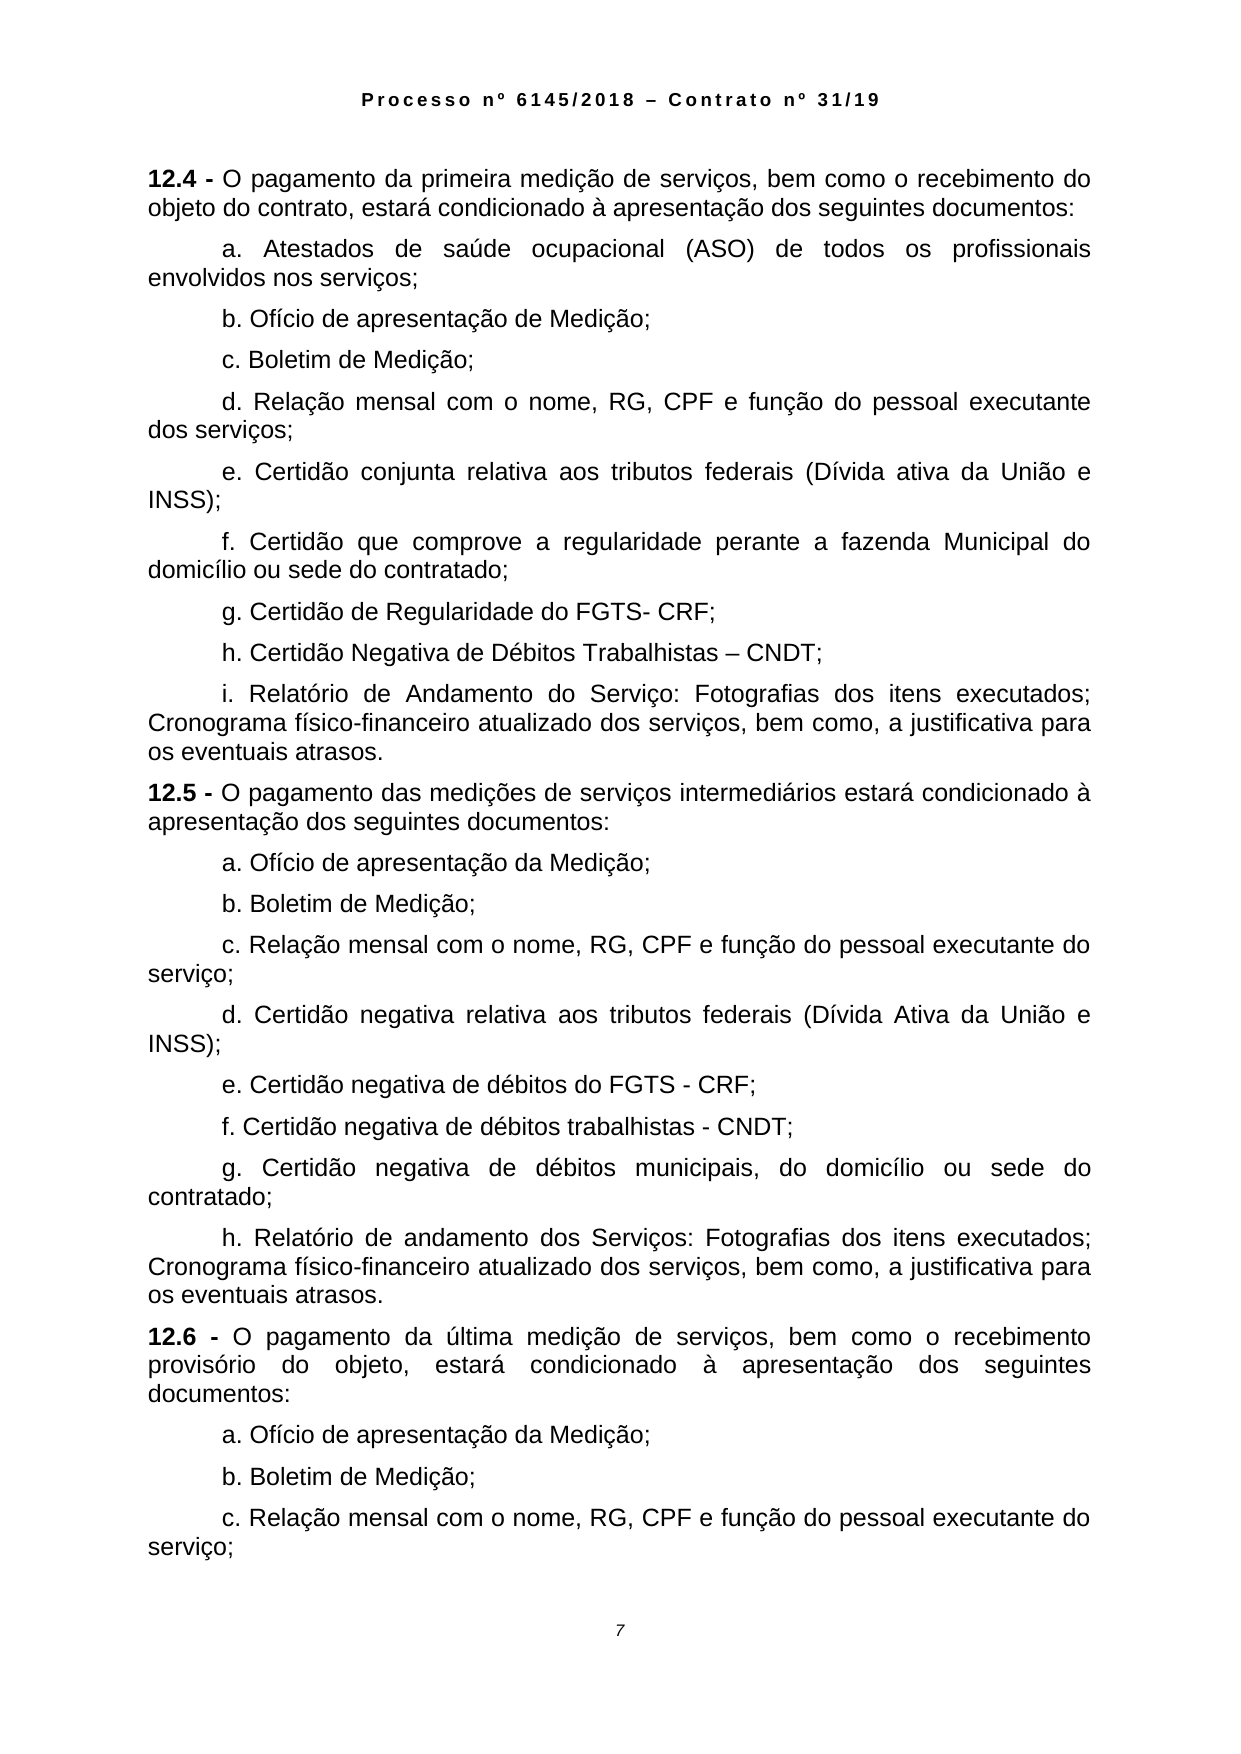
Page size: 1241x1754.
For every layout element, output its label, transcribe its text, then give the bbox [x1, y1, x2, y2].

text f. Certidão que comprove a regularidade perante a fazenda Municipal do domicílio ou sede do contratado; [148, 527, 1092, 584]
text 12.4 - O pagamento da primeira medição de serviços, bem como o recebimento do objeto do contrato, estará condicionado à apresentação dos seguintes documentos: [148, 164, 1092, 222]
text h. Relatório de andamento dos Serviços: Fotografias dos itens executados; Cronograma físico-financeiro atualizado dos serviços, bem como, a justificativa para os eventuais atrasos. [148, 1223, 1092, 1309]
text e. Certidão negativa de débitos do FGTS - CRF; [148, 1070, 1092, 1099]
text b. Boletim de Medição; [148, 889, 1092, 918]
text c. Relação mensal com o nome, RG, CPF e função do pessoal executante do serviço; [148, 1503, 1092, 1560]
text a. Ofício de apresentação da Medição; [148, 848, 1092, 877]
text h. Certidão Negativa de Débitos Trabalhistas – CNDT; [148, 638, 1092, 667]
text g. Certidão de Regularidade do FGTS- CRF; [148, 597, 1092, 625]
text c. Boletim de Medição; [148, 345, 1092, 374]
text e. Certidão conjunta relativa aos tributos federais (Dívida ativa da União e INSS); [148, 457, 1092, 514]
text 12.5 - O pagamento das medições de serviços intermediários estará condicionado à apresentação dos seguintes documentos: [148, 778, 1092, 835]
text f. Certidão negativa de débitos trabalhistas - CNDT; [148, 1112, 1092, 1140]
text b. Ofício de apresentação de Medição; [148, 304, 1092, 333]
text d. Relação mensal com o nome, RG, CPF e função do pessoal executante dos serviços; [148, 387, 1092, 444]
text c. Relação mensal com o nome, RG, CPF e função do pessoal executante do serviço; [148, 930, 1092, 988]
text d. Certidão negativa relativa aos tributos federais (Dívida Ativa da União e INSS); [148, 1000, 1092, 1058]
text a. Ofício de apresentação da Medição; [148, 1420, 1092, 1449]
text b. Boletim de Medição; [148, 1462, 1092, 1490]
text 12.6 - O pagamento da última medição de serviços, bem como o recebimento provisório do objeto, estará condicionado à apresentação dos seguintes documentos: [148, 1322, 1092, 1408]
text a. Atestados de saúde ocupacional (ASO) de todos os profissionais envolvidos nos serviços; [148, 234, 1092, 292]
text g. Certidão negativa de débitos municipais, do domicílio ou sede do contratado; [148, 1153, 1092, 1210]
text i. Relatório de Andamento do Serviço: Fotografias dos itens executados; Cronograma físico-financeiro atualizado dos serviços, bem como, a justificativa para os eventuais atrasos. [148, 679, 1092, 765]
